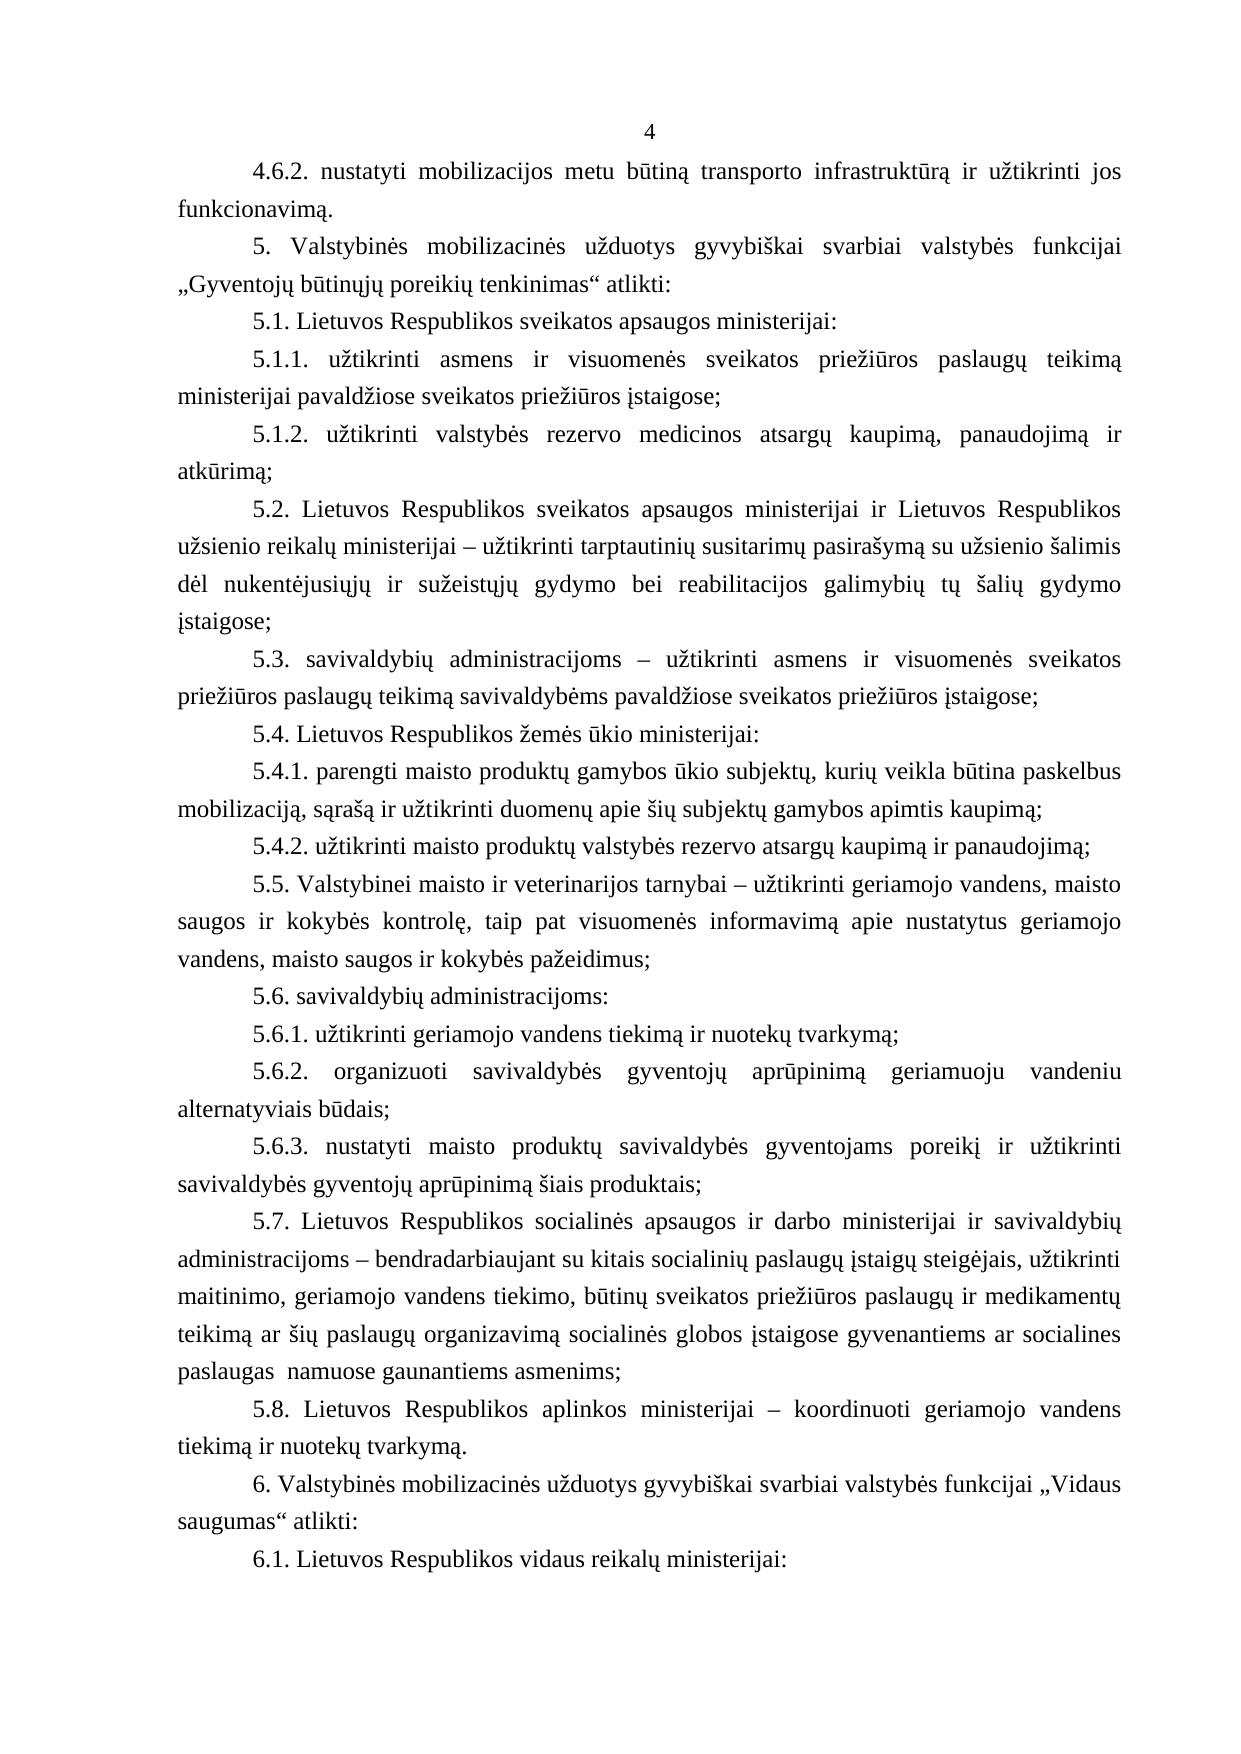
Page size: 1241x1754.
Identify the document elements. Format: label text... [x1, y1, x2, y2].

text 6. Valstybinės mobilizacinės užduotys gyvybiškai svarbiai valstybės funkcijai „Vidaus saugumas“ atlikti: [177, 1460, 1122, 1535]
text 5.4. Lietuvos Respublikos žemės ūkio ministerijai: [177, 710, 1122, 748]
text 5.8. Lietuvos Respublikos aplinkos ministerijai – koordinuoti geriamojo vandens tiekimą ir nuotekų tvarkymą. [177, 1385, 1122, 1460]
text 5.6.3. nustatyti maisto produktų savivaldybės gyventojams poreikį ir užtikrinti savivaldybės gyventojų aprūpinimą šiais produktais; [177, 1123, 1122, 1198]
text 5.6.2. organizuoti savivaldybės gyventojų aprūpinimą geriamuoju vandeniu alternatyviais būdais; [177, 1048, 1122, 1123]
text 5.4.2. užtikrinti maisto produktų valstybės rezervo atsargų kaupimą ir panaudojimą; [177, 823, 1122, 860]
text 5.3. savivaldybių administracijoms – užtikrinti asmens ir visuomenės sveikatos priežiūros paslaugų teikimą savivaldybėms pavaldžiose sveikatos priežiūros įstaigose; [177, 635, 1122, 710]
text 6.1. Lietuvos Respublikos vidaus reikalų ministerijai: [177, 1535, 1122, 1573]
text 5.1. Lietuvos Respublikos sveikatos apsaugos ministerijai: [177, 298, 1122, 335]
text 5.2. Lietuvos Respublikos sveikatos apsaugos ministerijai ir Lietuvos Respublikos užsienio reikalų ministerijai – užtikrinti tarptautinių susitarimų pasirašymą su užsienio šalimis dėl nukentėjusiųjų ir sužeistųjų gydymo bei reabilitacijos galimybių tų šalių gydymo įstaigose; [177, 485, 1122, 635]
text 5. Valstybinės mobilizacinės užduotys gyvybiškai svarbiai valstybės funkcijai „Gyventojų būtinųjų poreikių tenkinimas“ atlikti: [177, 223, 1122, 298]
text 5.6.1. užtikrinti geriamojo vandens tiekimą ir nuotekų tvarkymą; [177, 1010, 1122, 1048]
text 5.1.1. užtikrinti asmens ir visuomenės sveikatos priežiūros paslaugų teikimą ministerijai pavaldžiose sveikatos priežiūros įstaigose; [177, 335, 1122, 410]
text 5.7. Lietuvos Respublikos socialinės apsaugos ir darbo ministerijai ir savivaldybių administracijoms – bendradarbiaujant su kitais socialinių paslaugų įstaigų steigėjais, užtikrinti maitinimo, geriamojo vandens tiekimo, būtinų sveikatos priežiūros paslaugų ir medikamentų teikimą ar šių paslaugų organizavimą socialinės globos įstaigose gyvenantiems ar socialines paslaugas namuose gaunantiems asmenims; [177, 1198, 1122, 1385]
text 4.6.2. nustatyti mobilizacijos metu būtiną transporto infrastruktūrą ir užtikrinti jos funkcionavimą. [177, 148, 1122, 223]
text 5.6. savivaldybių administracijoms: [177, 973, 1122, 1010]
text 5.1.2. užtikrinti valstybės rezervo medicinos atsargų kaupimą, panaudojimą ir atkūrimą; [177, 410, 1122, 485]
text 5.4.1. parengti maisto produktų gamybos ūkio subjektų, kurių veikla būtina paskelbus mobilizaciją, sąrašą ir užtikrinti duomenų apie šių subjektų gamybos apimtis kaupimą; [177, 748, 1122, 823]
text 5.5. Valstybinei maisto ir veterinarijos tarnybai – užtikrinti geriamojo vandens, maisto saugos ir kokybės kontrolę, taip pat visuomenės informavimą apie nustatytus geriamojo vandens, maisto saugos ir kokybės pažeidimus; [177, 860, 1122, 973]
